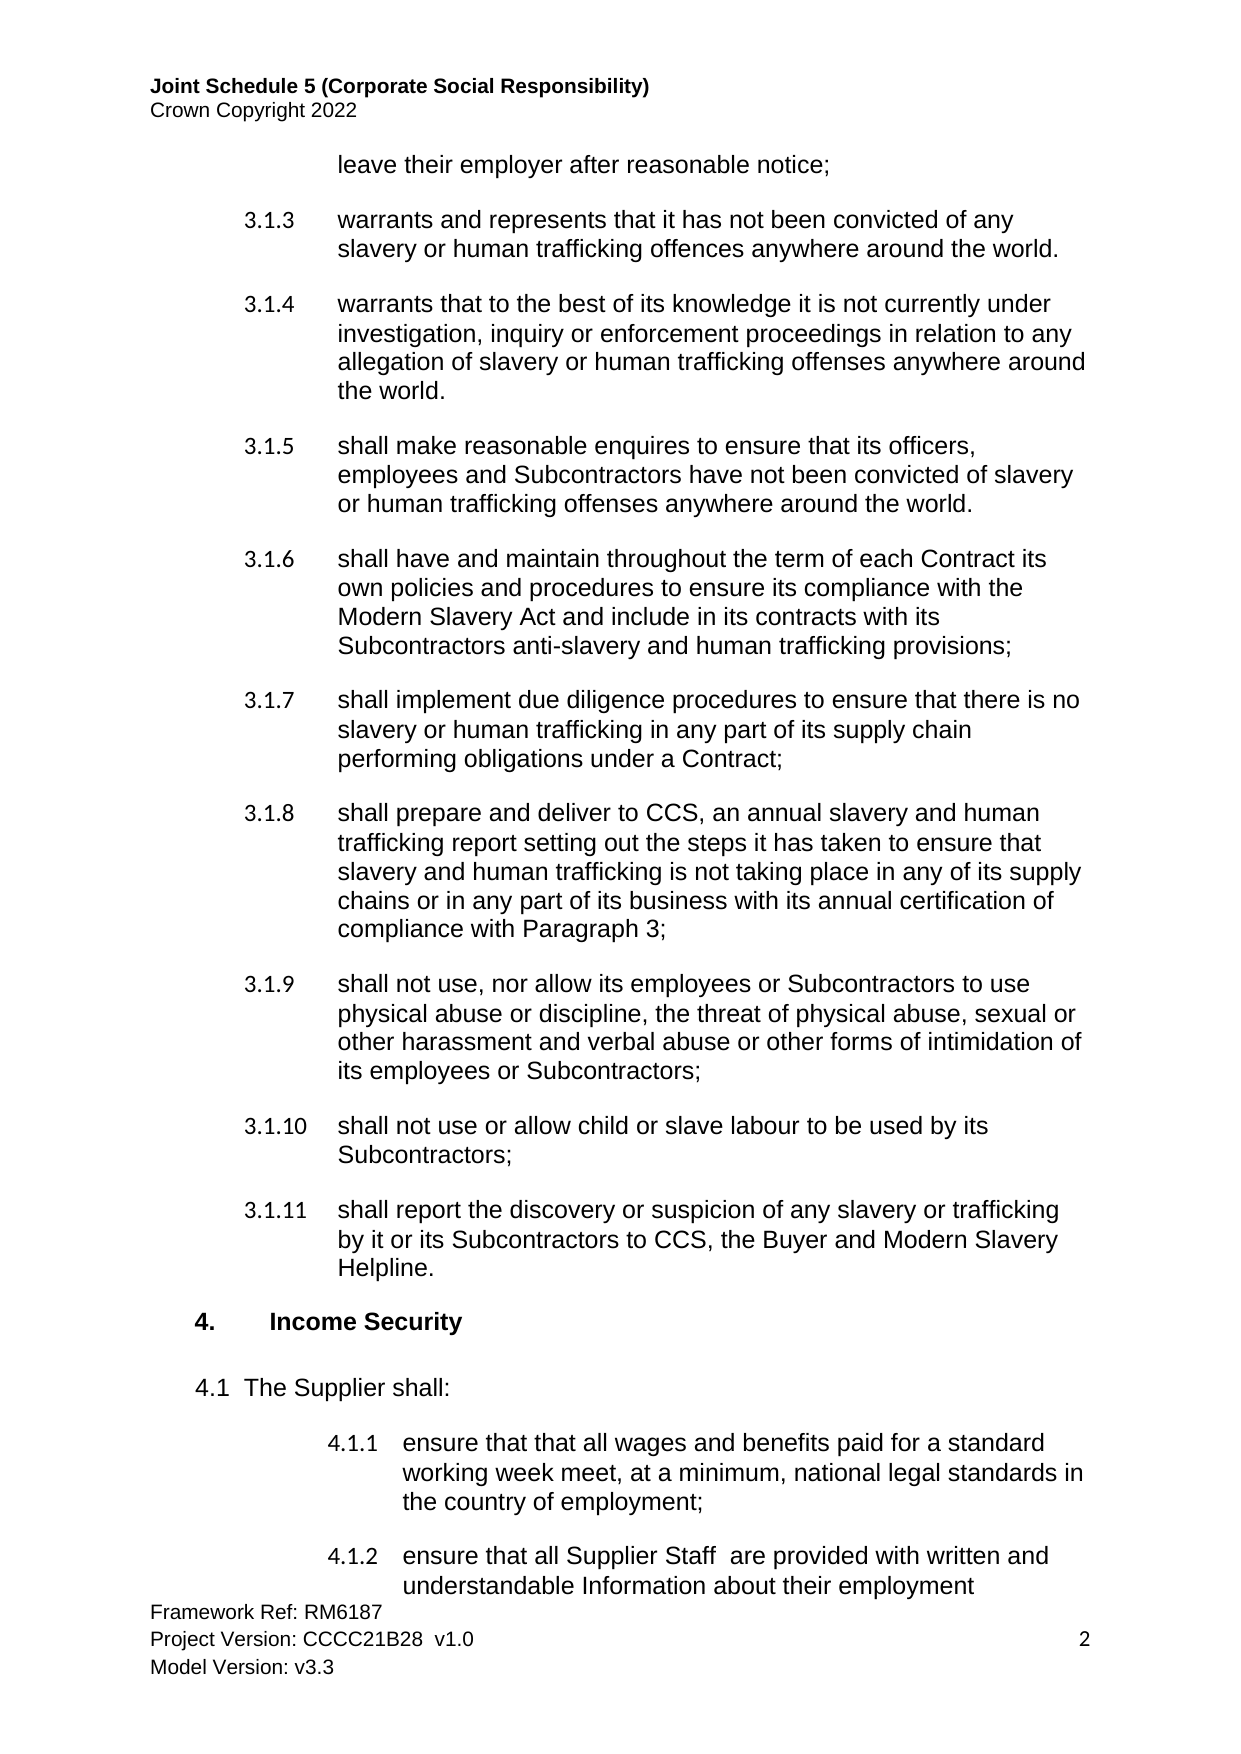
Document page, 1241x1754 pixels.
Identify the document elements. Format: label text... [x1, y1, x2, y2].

list shall make reasonable enquires to ensure that its officers, employees and Subcontractors have not been convicted of slavery or human trafficking offenses anywhere around the world. [244, 430, 1090, 518]
list shall have and maintain throughout the term of each Contract its own policies and procedures to ensure its compliance with the Modern Slavery Act and include in its contracts with its Subcontractors anti-slavery and human trafficking provisions; [244, 543, 1090, 659]
list shall implement due diligence procedures to ensure that there is no slavery or human trafficking in any part of its supply chain performing obligations under a Contract; [244, 684, 1090, 773]
list shall prepare and deliver to CCS, an annual slavery and human trafficking report setting out the steps it has taken to ensure that slavery and human trafficking is not taking place in any of its supply chains or in any part of its business with its annual certification of compliance with Paragraph 3; [244, 798, 1090, 943]
list warrants that to the best of its knowledge it is not currently under investigation, inquiry or enforcement proceedings in relation to any allegation of slavery or human trafficking offenses anywhere around the world. [244, 288, 1090, 405]
list ensure that all Supplier Staff are provided with written and understandable Information about their employment [327, 1540, 1090, 1599]
list shall not use, nor allow its employees or Subcontractors to use physical abuse or discipline, the threat of physical abuse, sexual or other harassment and verbal abuse or other forms of intimidation of its employees or Subcontractors; [244, 968, 1090, 1085]
subtitle Income Security [194, 1307, 1090, 1336]
list shall report the discovery or suspicion of any slavery or trafficking by it or its Subcontractors to CCS, the Buyer and Modern Slavery Helpline. [244, 1194, 1090, 1282]
list shall not use or allow child or slave labour to be used by its Subcontractors; [244, 1110, 1090, 1169]
list leave their employer after reasonable notice; [244, 150, 1090, 179]
list ensure that that all wages and benefits paid for a standard working week meet, at a minimum, national legal standards in the country of employment; [327, 1427, 1090, 1515]
list The Supplier shall: [195, 1373, 1090, 1402]
list warrants and represents that it has not been convicted of any slavery or human trafficking offences anywhere around the world. [244, 204, 1090, 263]
